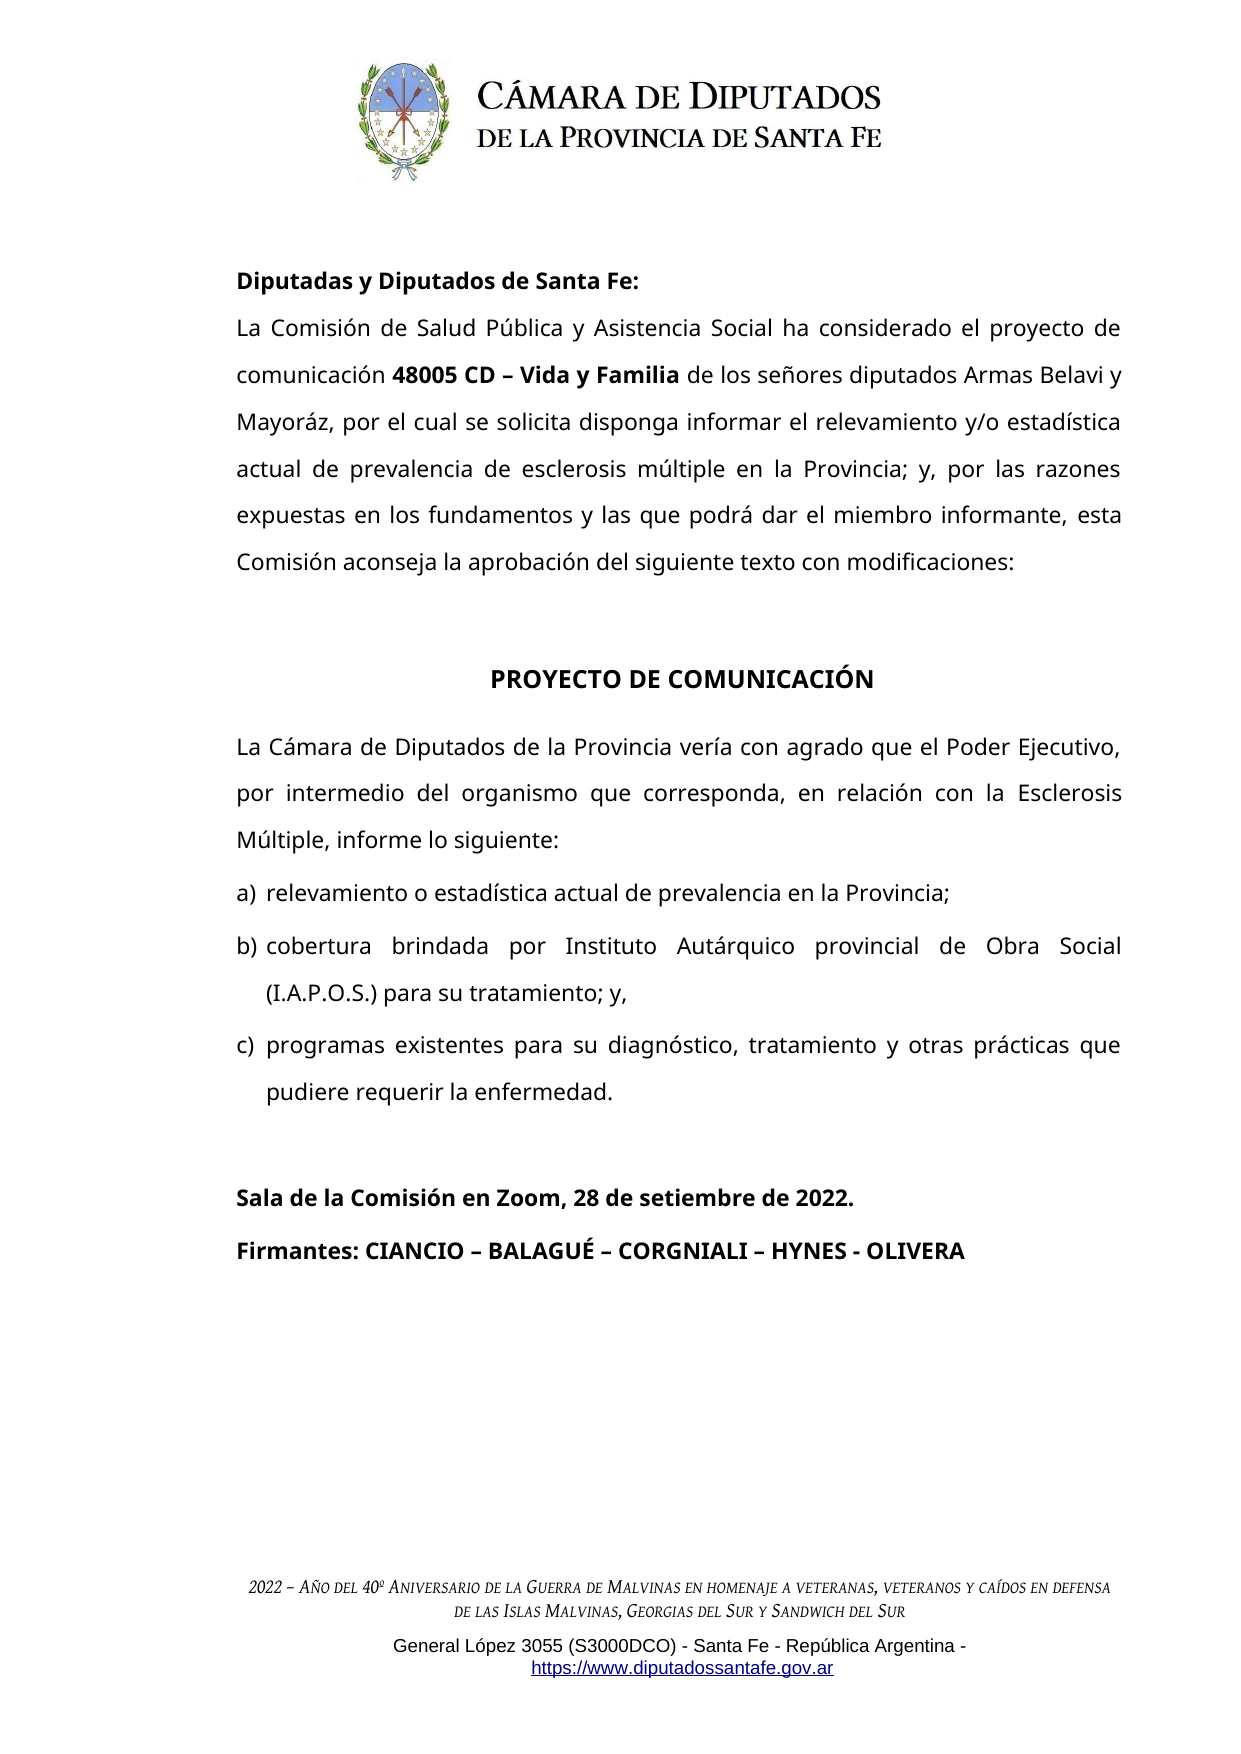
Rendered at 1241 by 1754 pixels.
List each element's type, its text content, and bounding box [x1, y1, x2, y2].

text PROYECTO DE COMUNICACIÓN [236, 662, 1122, 696]
list programas existentes para su diagnóstico, tratamiento y otras prácticas que pudiere requerir la enfermedad. [236, 1029, 1122, 1108]
text La Comisión de Salud Pública y Asistencia Social ha considerado el proyecto de comunicación 48005 CD – Vida y Familia de los señores diputados Armas Belavi y Mayoráz, por el cual se solicita disponga informar el relevamiento y/o estadística actual de prevalencia de esclerosis múltiple en la Provincia; y, por las razones expuestas en los fundamentos y las que podrá dar el miembro informante, esta Comisión aconseja la aprobación del siguiente texto con modificaciones: [236, 312, 1122, 577]
list relevamiento o estadística actual de prevalencia en la Provincia; [236, 877, 1122, 908]
text Firmantes: CIANCIO – BALAGUÉ – CORGNIALI – HYNES - OLIVERA [236, 1235, 1122, 1266]
list cobertura brindada por Instituto Autárquico provincial de Obra Social (I.A.P.O.S.) para su tratamiento; y, [236, 930, 1122, 1008]
text Sala de la Comisión en Zoom, 28 de setiembre de 2022. [236, 1182, 1122, 1213]
text Diputadas y Diputados de Santa Fe: [236, 265, 1122, 296]
picture [354, 59, 886, 183]
text La Cámara de Diputados de la Provincia vería con agrado que el Poder Ejecutivo, por intermedio del organismo que corresponda, en relación con la Esclerosis Múltiple, informe lo siguiente: [236, 730, 1122, 855]
